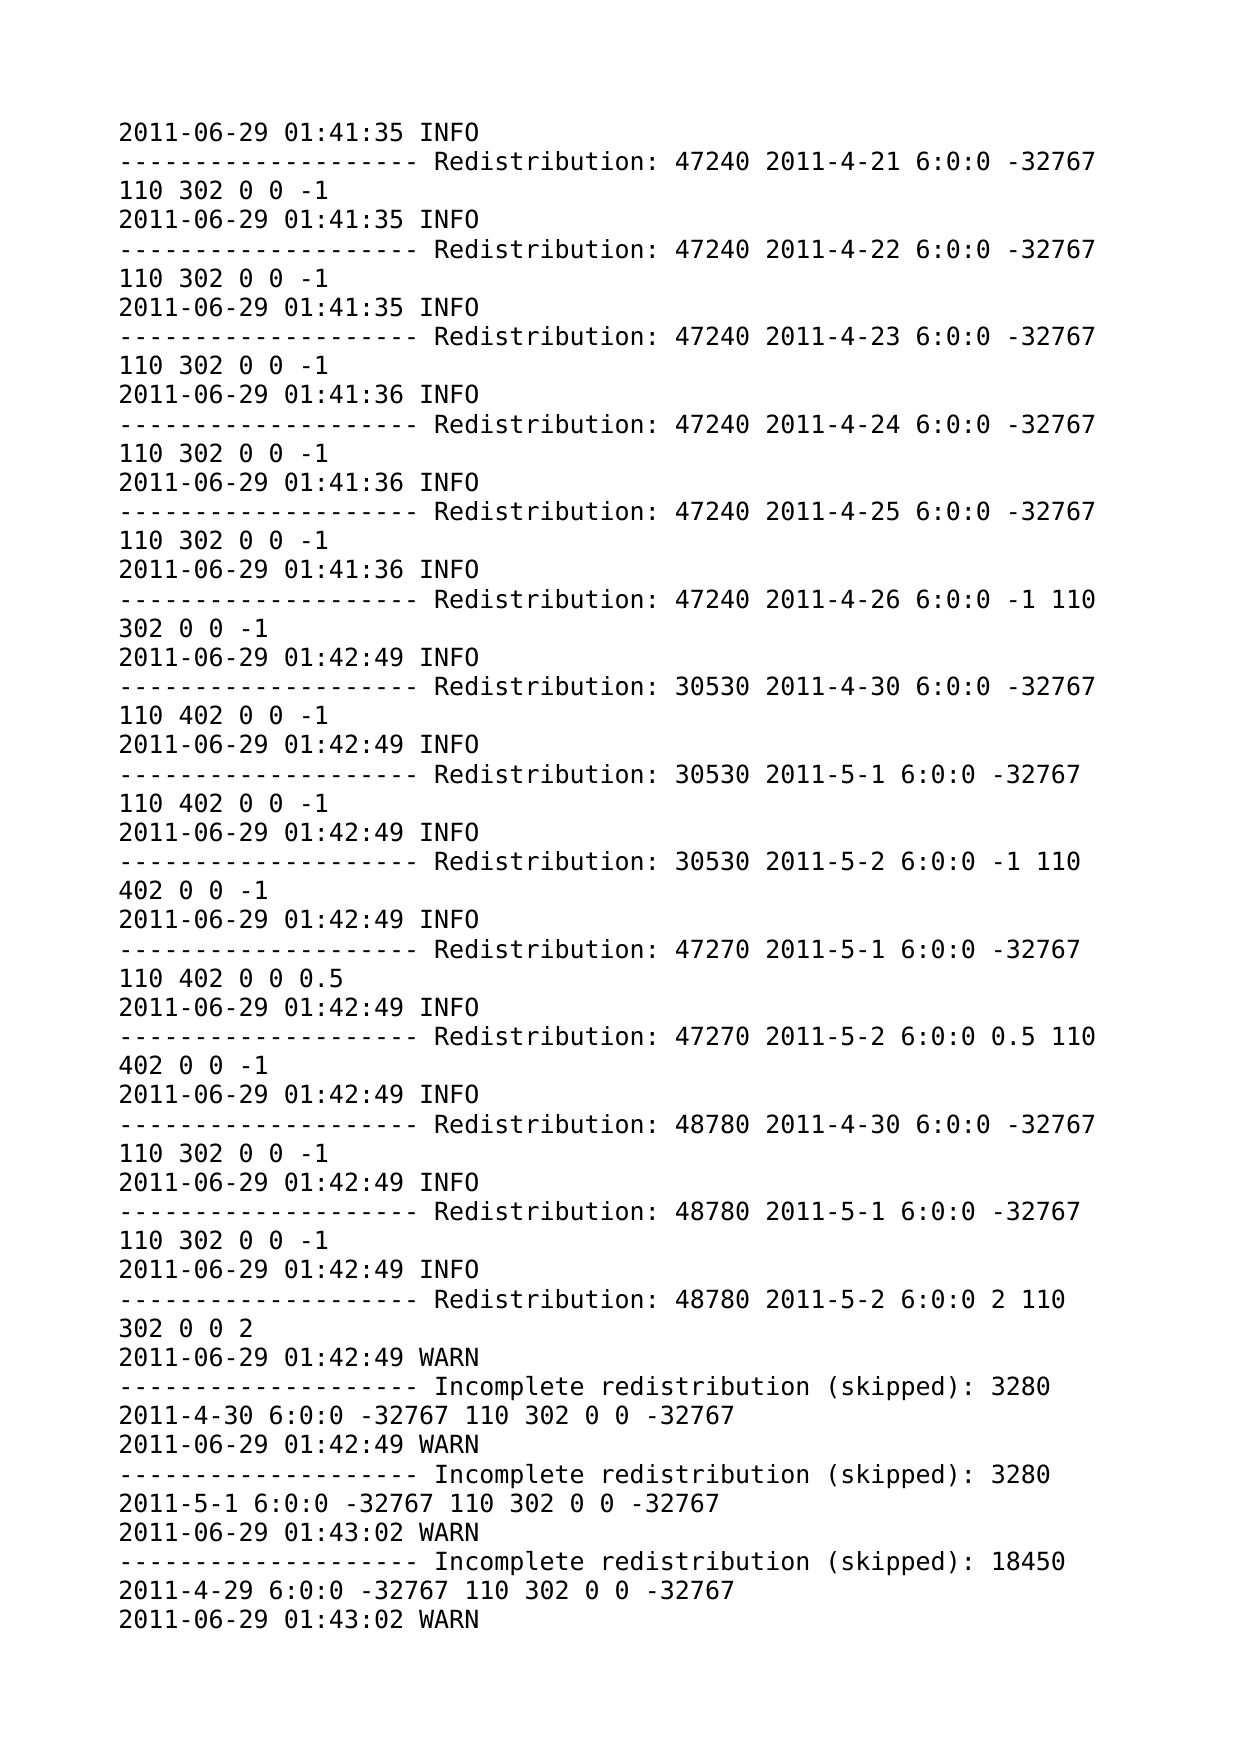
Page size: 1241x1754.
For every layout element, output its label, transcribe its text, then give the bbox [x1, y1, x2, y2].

text 2011-06-29 01:41:35 INFO -------------------- Redistribution: 47240 2011-4-21 6:0:0 -32767 110 302 0 0 -1 2011-06-29 01:41:35 INFO -------------------- Redistribution: 47240 2011-4-22 6:0:0 -32767 110 302 0 0 -1 2011-06-29 01:41:35 INFO -------------------- Redistribution: 47240 2011-4-23 6:0:0 -32767 110 302 0 0 -1 2011-06-29 01:41:36 INFO -------------------- Redistribution: 47240 2011-4-24 6:0:0 -32767 110 302 0 0 -1 2011-06-29 01:41:36 INFO -------------------- Redistribution: 47240 2011-4-25 6:0:0 -32767 110 302 0 0 -1 2011-06-29 01:41:36 INFO -------------------- Redistribution: 47240 2011-4-26 6:0:0 -1 110 302 0 0 -1 2011-06-29 01:42:49 INFO -------------------- Redistribution: 30530 2011-4-30 6:0:0 -32767 110 402 0 0 -1 2011-06-29 01:42:49 INFO -------------------- Redistribution: 30530 2011-5-1 6:0:0 -32767 110 402 0 0 -1 2011-06-29 01:42:49 INFO -------------------- Redistribution: 30530 2011-5-2 6:0:0 -1 110 402 0 0 -1 2011-06-29 01:42:49 INFO -------------------- Redistribution: 47270 2011-5-1 6:0:0 -32767 110 402 0 0 0.5 2011-06-29 01:42:49 INFO -------------------- Redistribution: 47270 2011-5-2 6:0:0 0.5 110 402 0 0 -1 2011-06-29 01:42:49 INFO -------------------- Redistribution: 48780 2011-4-30 6:0:0 -32767 110 302 0 0 -1 2011-06-29 01:42:49 INFO -------------------- Redistribution: 48780 2011-5-1 6:0:0 -32767 110 302 0 0 -1 2011-06-29 01:42:49 INFO -------------------- Redistribution: 48780 2011-5-2 6:0:0 2 110 302 0 0 2 2011-06-29 01:42:49 WARN -------------------- Incomplete redistribution (skipped): 3280 2011-4-30 6:0:0 -32767 110 302 0 0 -32767 2011-06-29 01:42:49 WARN -------------------- Incomplete redistribution (skipped): 3280 2011-5-1 6:0:0 -32767 110 302 0 0 -32767 2011-06-29 01:43:02 WARN -------------------- Incomplete redistribution (skipped): 18450 2011-4-29 6:0:0 -32767 110 302 0 0 -32767 2011-06-29 01:43:02 WARN [118, 118, 1122, 1635]
